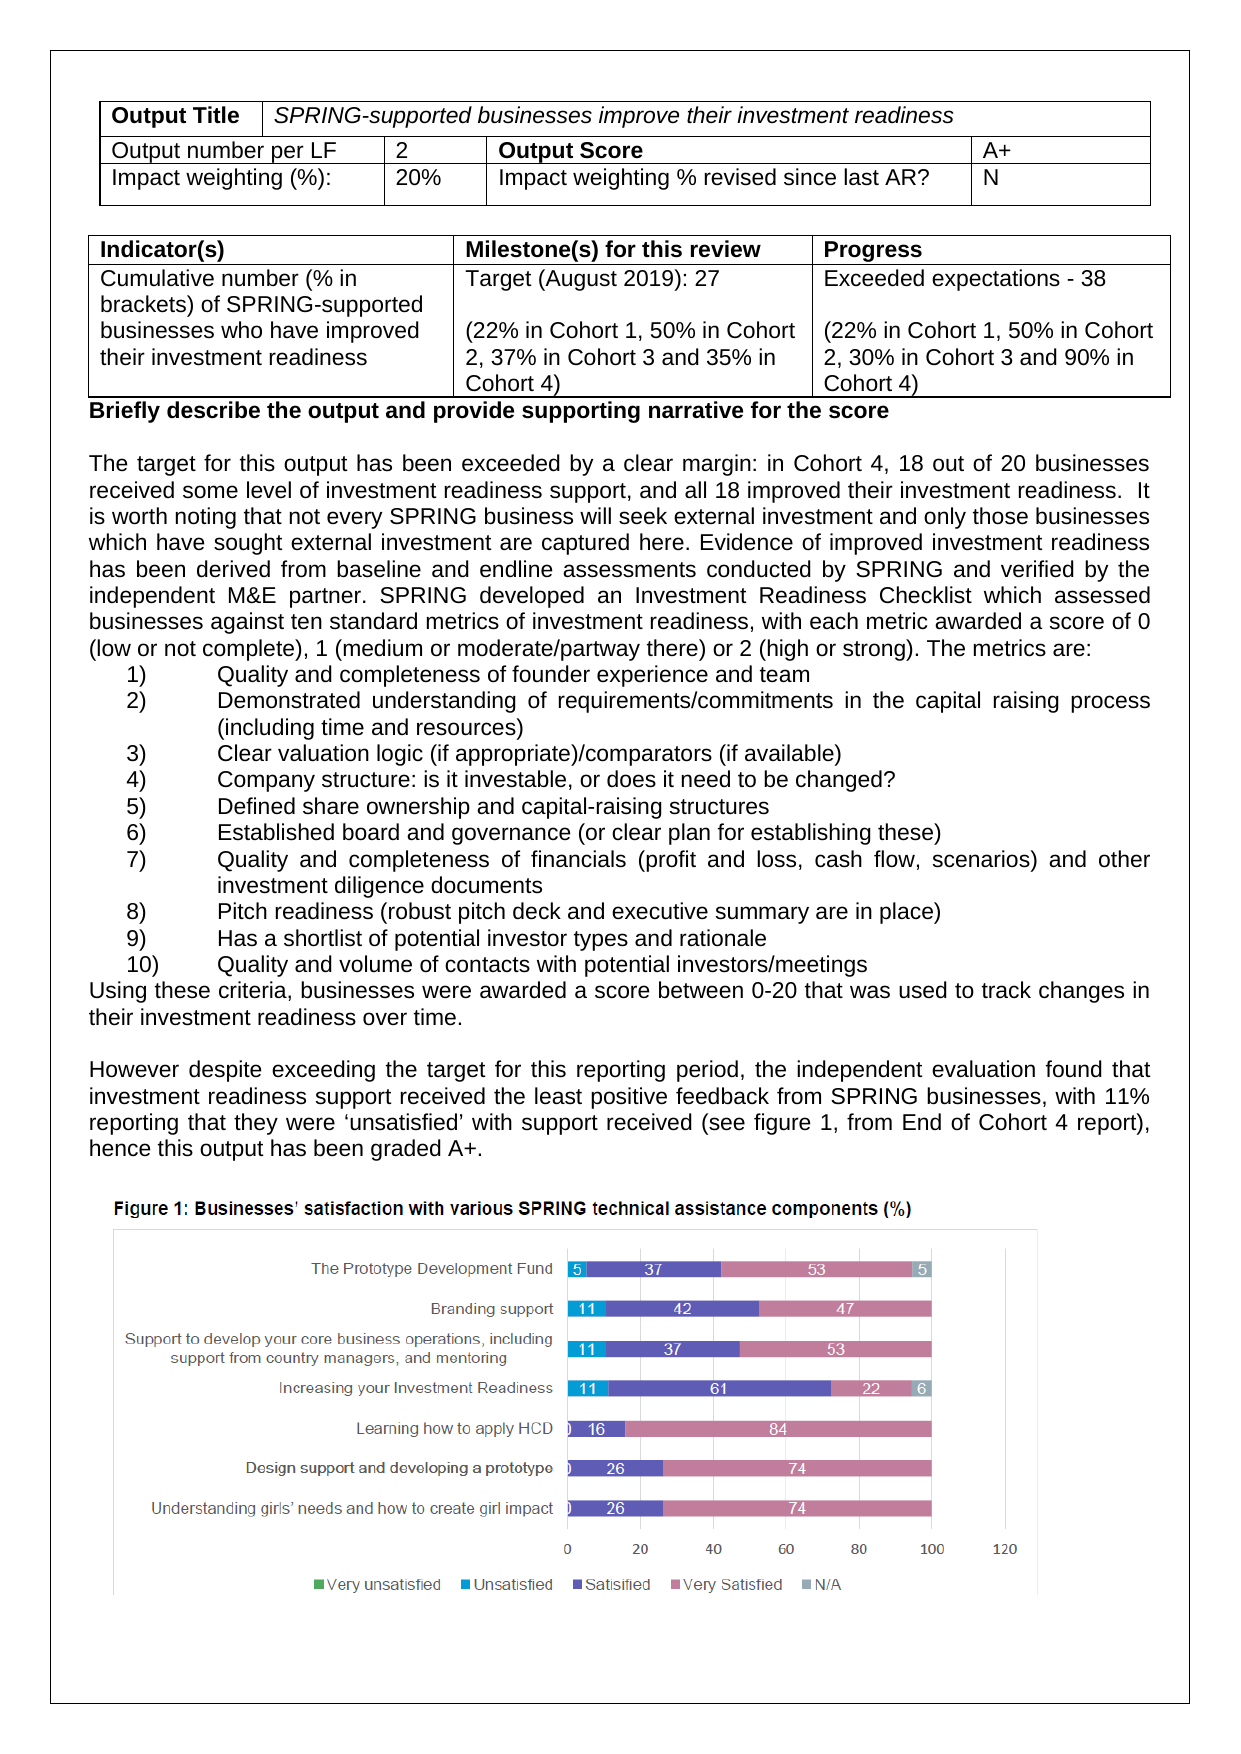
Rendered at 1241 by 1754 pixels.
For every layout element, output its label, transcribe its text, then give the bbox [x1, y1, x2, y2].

table_cell A+ [972, 137, 1150, 163]
table_cell N [972, 164, 1150, 205]
list Company structure: is it investable, or does it need to be changed? [126, 766, 1152, 793]
text The target for this output has been exceeded by a clear margin: in Cohort 4, 18 out of 20 businesses received some level of investment readiness support, and all 18 improved their investment readiness. It is worth noting that not every SPRING business will seek external investment and only those businesses which have sought external investment are captured here. Evidence of improved investment readiness has been derived from baseline and endline assessments conducted by SPRING and verified by the independent M&E partner. SPRING developed an Investment Readiness Checklist which assessed businesses against ten standard metrics of investment readiness, with each metric awarded a score of 0 (low or not complete), 1 (medium or moderate/partway there) or 2 (high or strong). The metrics are: [89, 450, 1152, 661]
table_header Milestone(s) for this review [454, 236, 812, 264]
table_cell Impact weighting (%): [101, 164, 384, 205]
table_header Progress [813, 236, 1170, 264]
list Demonstrated understanding of requirements/commitments in the capital raising process (including time and resources) [126, 687, 1152, 740]
list Has a shortlist of potential investor types and rationale [126, 924, 1152, 951]
table_cell Output number per LF [101, 137, 384, 163]
list Pitch readiness (robust pitch deck and executive summary are in place) [126, 898, 1152, 924]
list Defined share ownership and capital-raising structures [126, 793, 1152, 819]
table_cell 2 [385, 137, 486, 163]
table_header Indicator(s) [89, 236, 453, 264]
table_cell Cumulative number (% in brackets) of SPRING-supported businesses who have improved their investment readiness [89, 265, 453, 396]
text Briefly describe the output and provide supporting narrative for the score [89, 398, 1152, 424]
text However despite exceeding the target for this reporting period, the independent evaluation found that investment readiness support received the least positive feedback from SPRING businesses, with 11% reporting that they were ‘unsatisfied’ with support received (see figure 1, from End of Cohort 4 report), hence this output has been graded A+. [89, 1056, 1152, 1162]
list Clear valuation logic (if appropriate)/comparators (if available) [126, 740, 1152, 766]
table_header Output Title [101, 102, 262, 136]
table_cell Exceeded expectations - 38 (22% in Cohort 1, 50% in Cohort 2, 30% in Cohort 3 and 90% in Cohort 4) [813, 265, 1170, 396]
list Established board and governance (or clear plan for establishing these) [126, 819, 1152, 846]
table_header SPRING-supported businesses improve their investment readiness [263, 102, 1150, 136]
table_cell Output Score [487, 137, 971, 163]
list Quality and completeness of financials (profit and loss, cash flow, scenarios) and other investment diligence documents [126, 846, 1152, 898]
list Quality and volume of contacts with potential investors/meetings [126, 951, 1152, 977]
table_cell Impact weighting % revised since last AR? [487, 164, 971, 205]
list Quality and completeness of founder experience and team [126, 661, 1152, 687]
text Using these criteria, businesses were awarded a score between 0-20 that was used to track changes in their investment readiness over time. [89, 977, 1152, 1030]
table_cell 20% [385, 164, 486, 205]
table_cell Target (August 2019): 27 (22% in Cohort 1, 50% in Cohort 2, 37% in Cohort 3 and 35% in Cohort 4) [454, 265, 812, 396]
